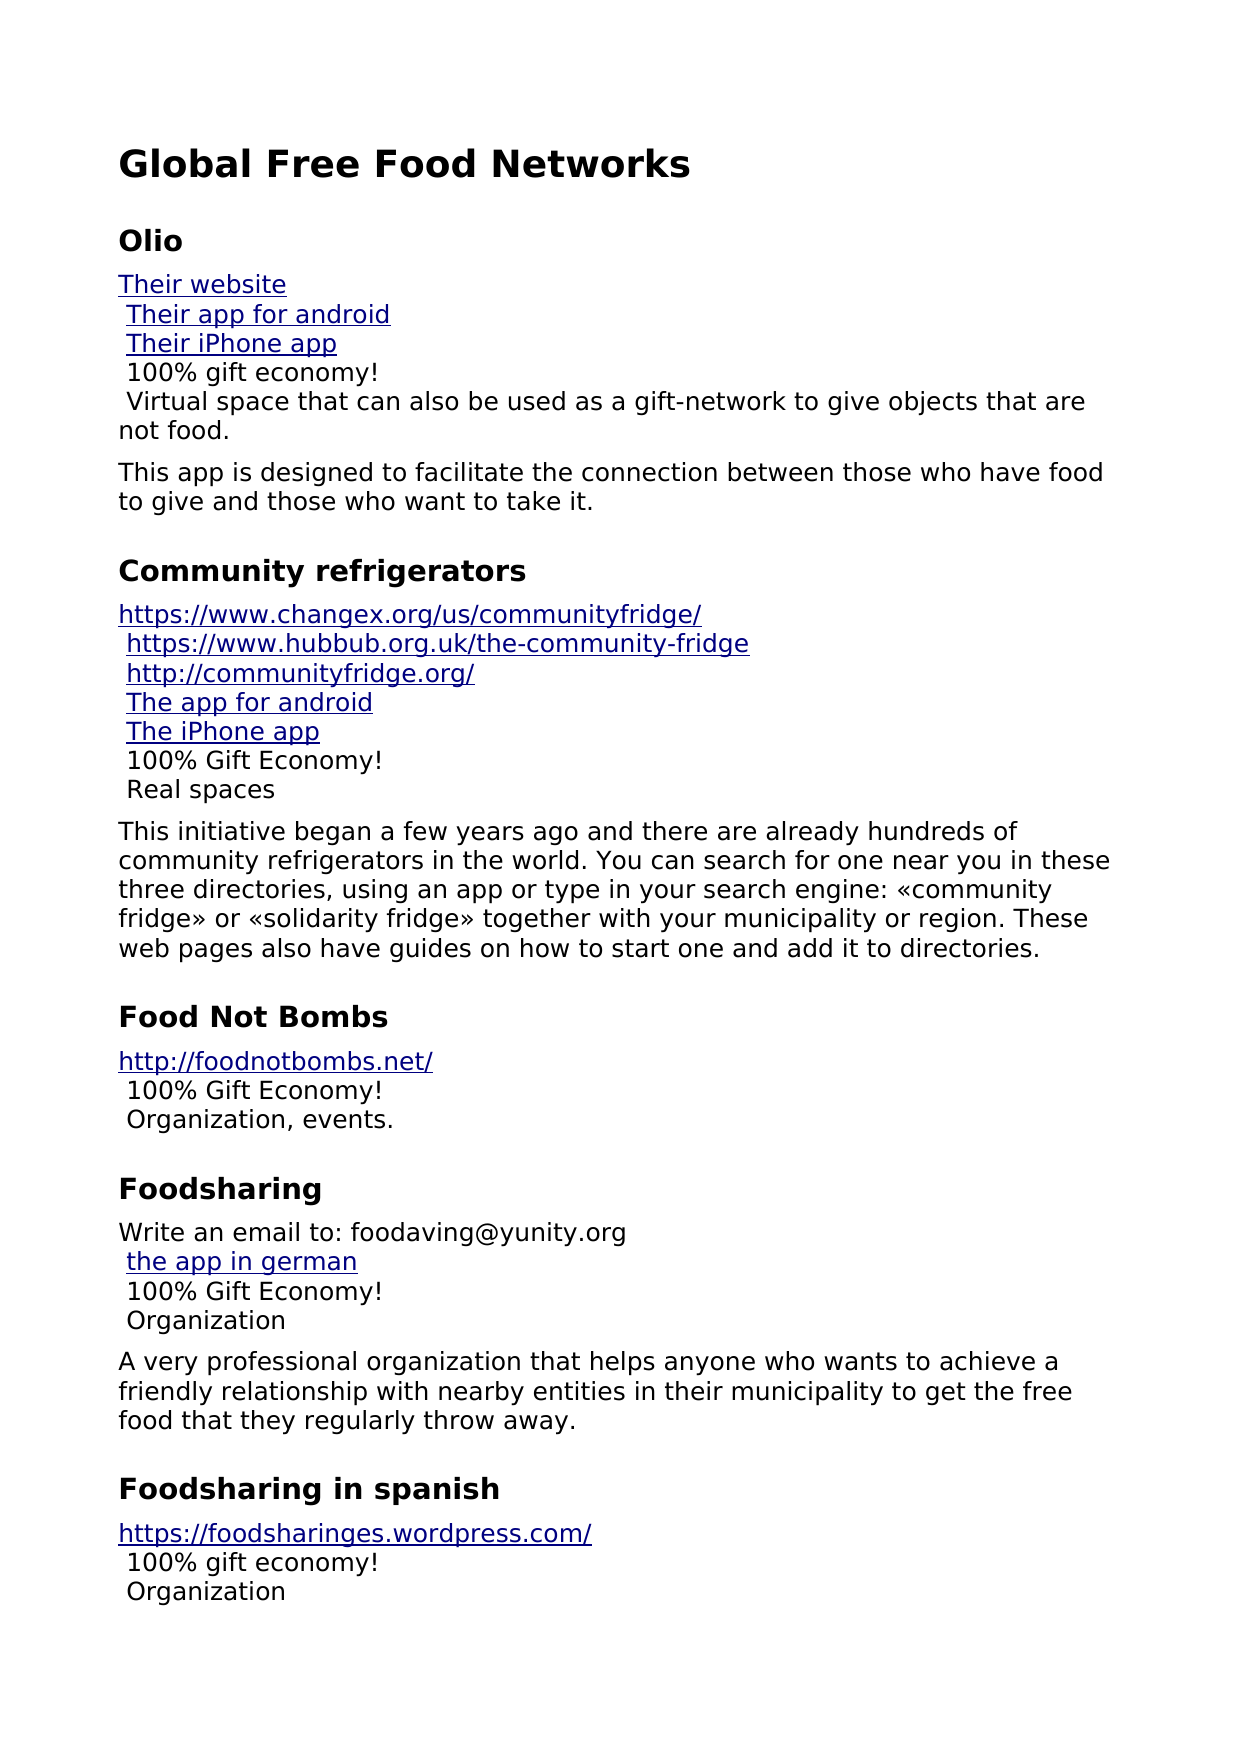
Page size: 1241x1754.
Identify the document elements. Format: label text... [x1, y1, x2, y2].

text This app is designed to facilitate the connection between those who have food to give and those who want to take it. [118, 458, 1122, 517]
subtitle Food Not Bombs [118, 1001, 1122, 1034]
subtitle Olio [118, 224, 1122, 258]
text This initiative began a few years ago and there are already hundreds of community refrigerators in the world. You can search for one near you in these three directories, using an app or type in your search engine: «community fridge» or «solidarity fridge» together with your municipality or region. These web pages also have guides on how to start one and add it to directories. [118, 817, 1122, 963]
text https://www.changex.org/us/communityfridge/ https://www.hubbub.org.uk/the-community-fridge http://communityfridge.org/ The app for android The iPhone app 100% Gift Economy! Real spaces [118, 601, 1122, 805]
subtitle Global Free Food Networks [118, 143, 1122, 187]
text https://foodsharinges.wordpress.com/ 100% gift economy! Organization [118, 1519, 1122, 1607]
text A very professional organization that helps anyone who wants to achieve a friendly relationship with nearby entities in their municipality to get the free food that they regularly throw away. [118, 1348, 1122, 1435]
text http://foodnotbombs.net/ 100% Gift Economy! Organization, events. [118, 1047, 1122, 1134]
text Write an email to: foodaving@yunity.org the app in german 100% Gift Economy! Organization [118, 1218, 1122, 1335]
subtitle Foodsharing [118, 1172, 1122, 1206]
subtitle Foodsharing in spanish [118, 1473, 1122, 1507]
text Their website Their app for android Their iPhone app 100% gift economy! Virtual space that can also be used as a gift-network to give objects that are not food. [118, 271, 1122, 446]
subtitle Community refrigerators [118, 554, 1122, 588]
